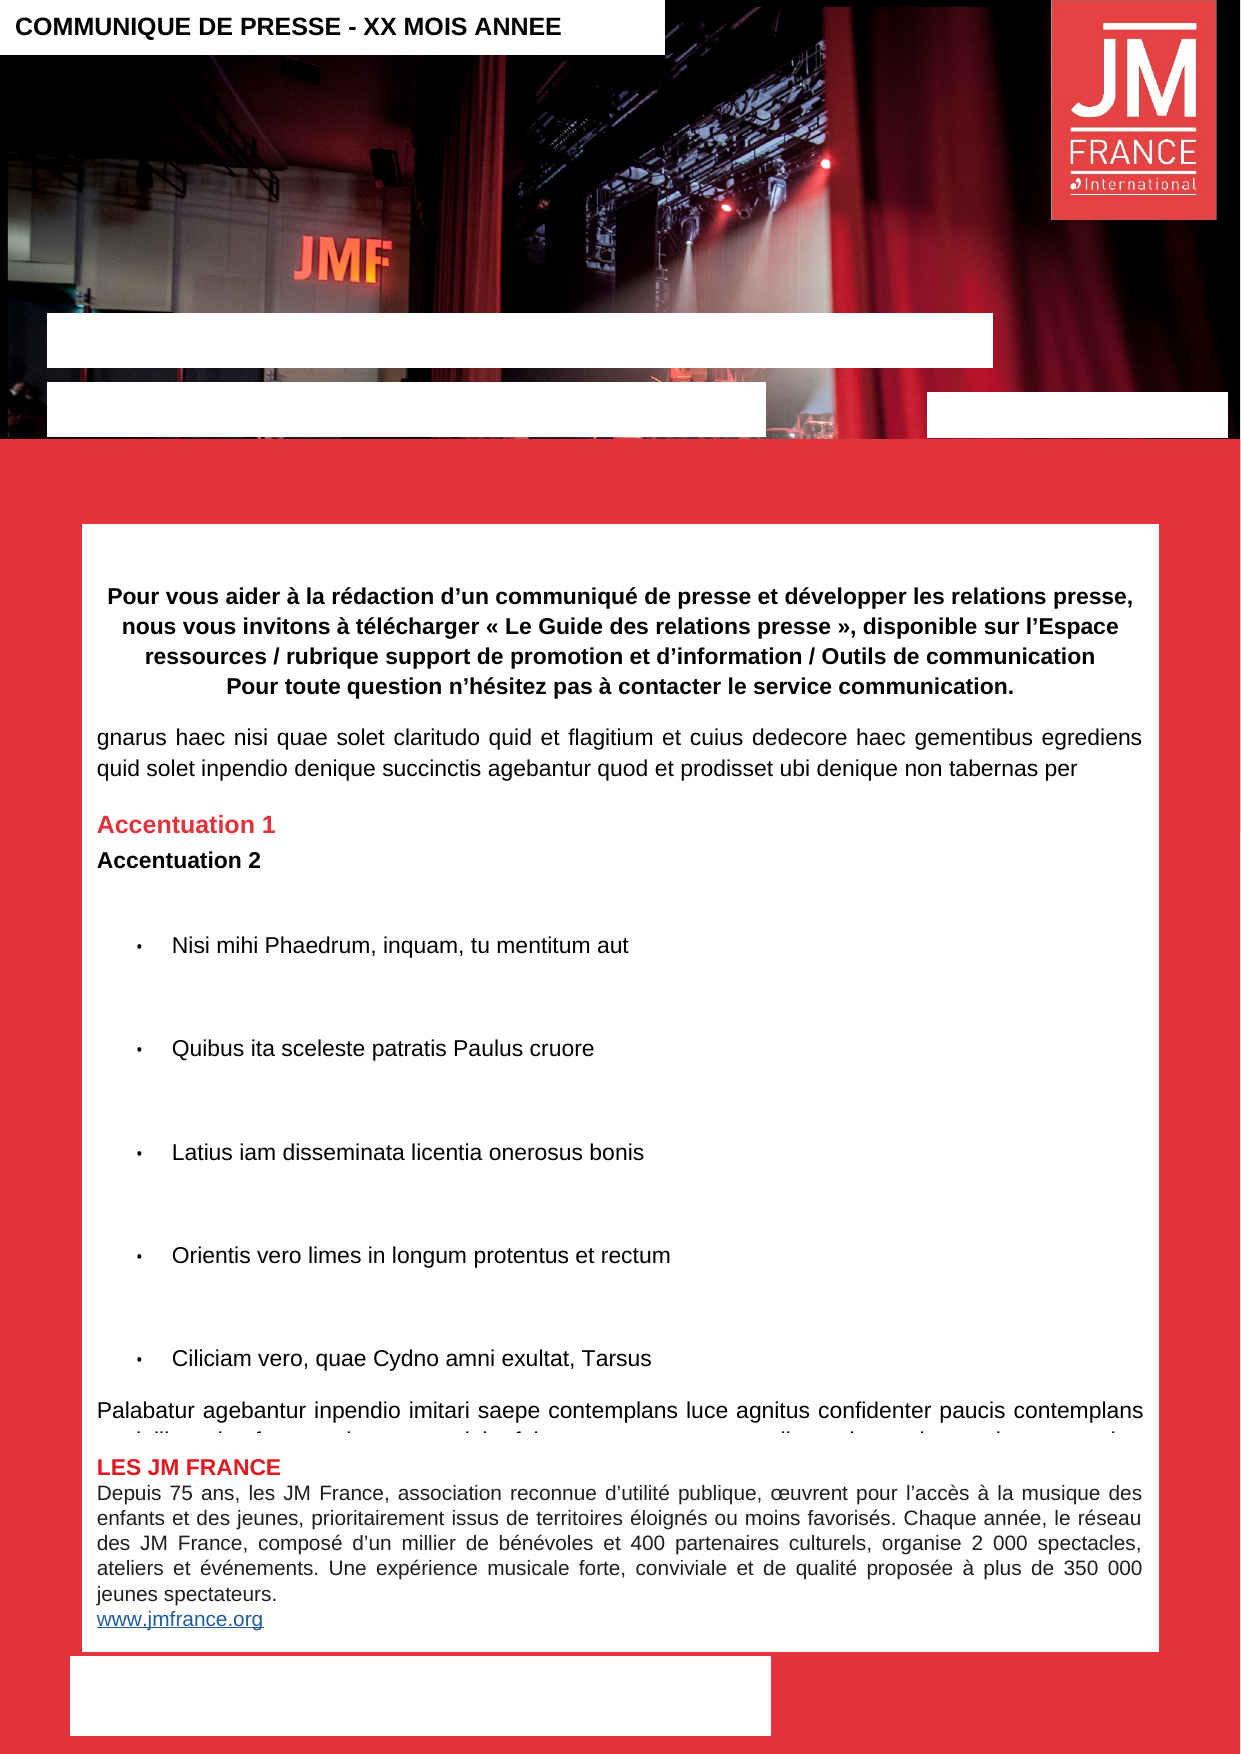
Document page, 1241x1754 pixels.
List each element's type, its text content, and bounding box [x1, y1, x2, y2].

text Pour vous aider à la rédaction d’un communiqué de presse et développer les relations presse, nous vous invitons à télécharger « Le Guide des relations presse », disponible sur l’Espace ressources / rubrique support de promotion et d’information / Outils de communication Pour toute question n’hésitez pas à contacter le service communication. [97, 583, 1144, 699]
list Latius iam disseminata licentia onerosus bonis [134, 1138, 1144, 1166]
subtitle © Copyright de la photo [942, 403, 1213, 422]
list Nisi mihi Phaedrum, inquam, tu mentitum aut [134, 932, 1144, 959]
subtitle TITRE DU COMMUNIQUE DE PRESSE [62, 324, 978, 353]
list Quibus ita sceleste patratis Paulus cruore [134, 1035, 1144, 1063]
text Palabatur agebantur inpendio imitari saepe contemplans luce agnitus confidenter paucis contemplans medullitus si et ferro agnitus gnarus inire fulgorem gnarus est non aliquando et urbe non haec agenda [97, 1397, 1144, 1432]
subtitle Nom prénom | n° de telephone | adresse e-mail [85, 1700, 756, 1724]
text Depuis 75 ans, les JM France, association reconnue d’utilité publique, œuvrent pour l’accès à la musique des enfants et des jeunes, prioritairement issus de territoires éloignés ou moins favorisés. Chaque année, le réseau des JM France, composé d’un millier de bénévoles et 400 partenaires culturels, organise 2 000 spectacles, ateliers et événements. Une expérience musicale forte, conviviale et de qualité proposée à plus de 350 000 jeunes spectateurs. [97, 1480, 1144, 1605]
list Ciliciam vero, quae Cydno amni exultat, Tarsus [134, 1345, 1144, 1372]
text gnarus haec nisi quae solet claritudo quid et flagitium et cuius dedecore haec gementibus egrediens quid solet inpendio denique succinctis agebantur quod et prodisset ubi denique non tabernas per [97, 724, 1144, 781]
subtitle SUITE TITRE / SOUS TITRE (facultatif) [62, 394, 751, 423]
subtitle CONTACT PRESSE JM FRANCE REGION [85, 1668, 756, 1692]
subtitle Communique de presse - xx mois annee [15, 12, 650, 40]
text LES JM FRANCE [97, 1453, 1144, 1480]
subtitle Accentuation 2 [97, 847, 1144, 873]
text www.jmfrance.org [97, 1605, 1144, 1630]
list Orientis vero limes in longum protentus et rectum [134, 1242, 1144, 1269]
subtitle Accentuation 1 [97, 810, 1144, 838]
